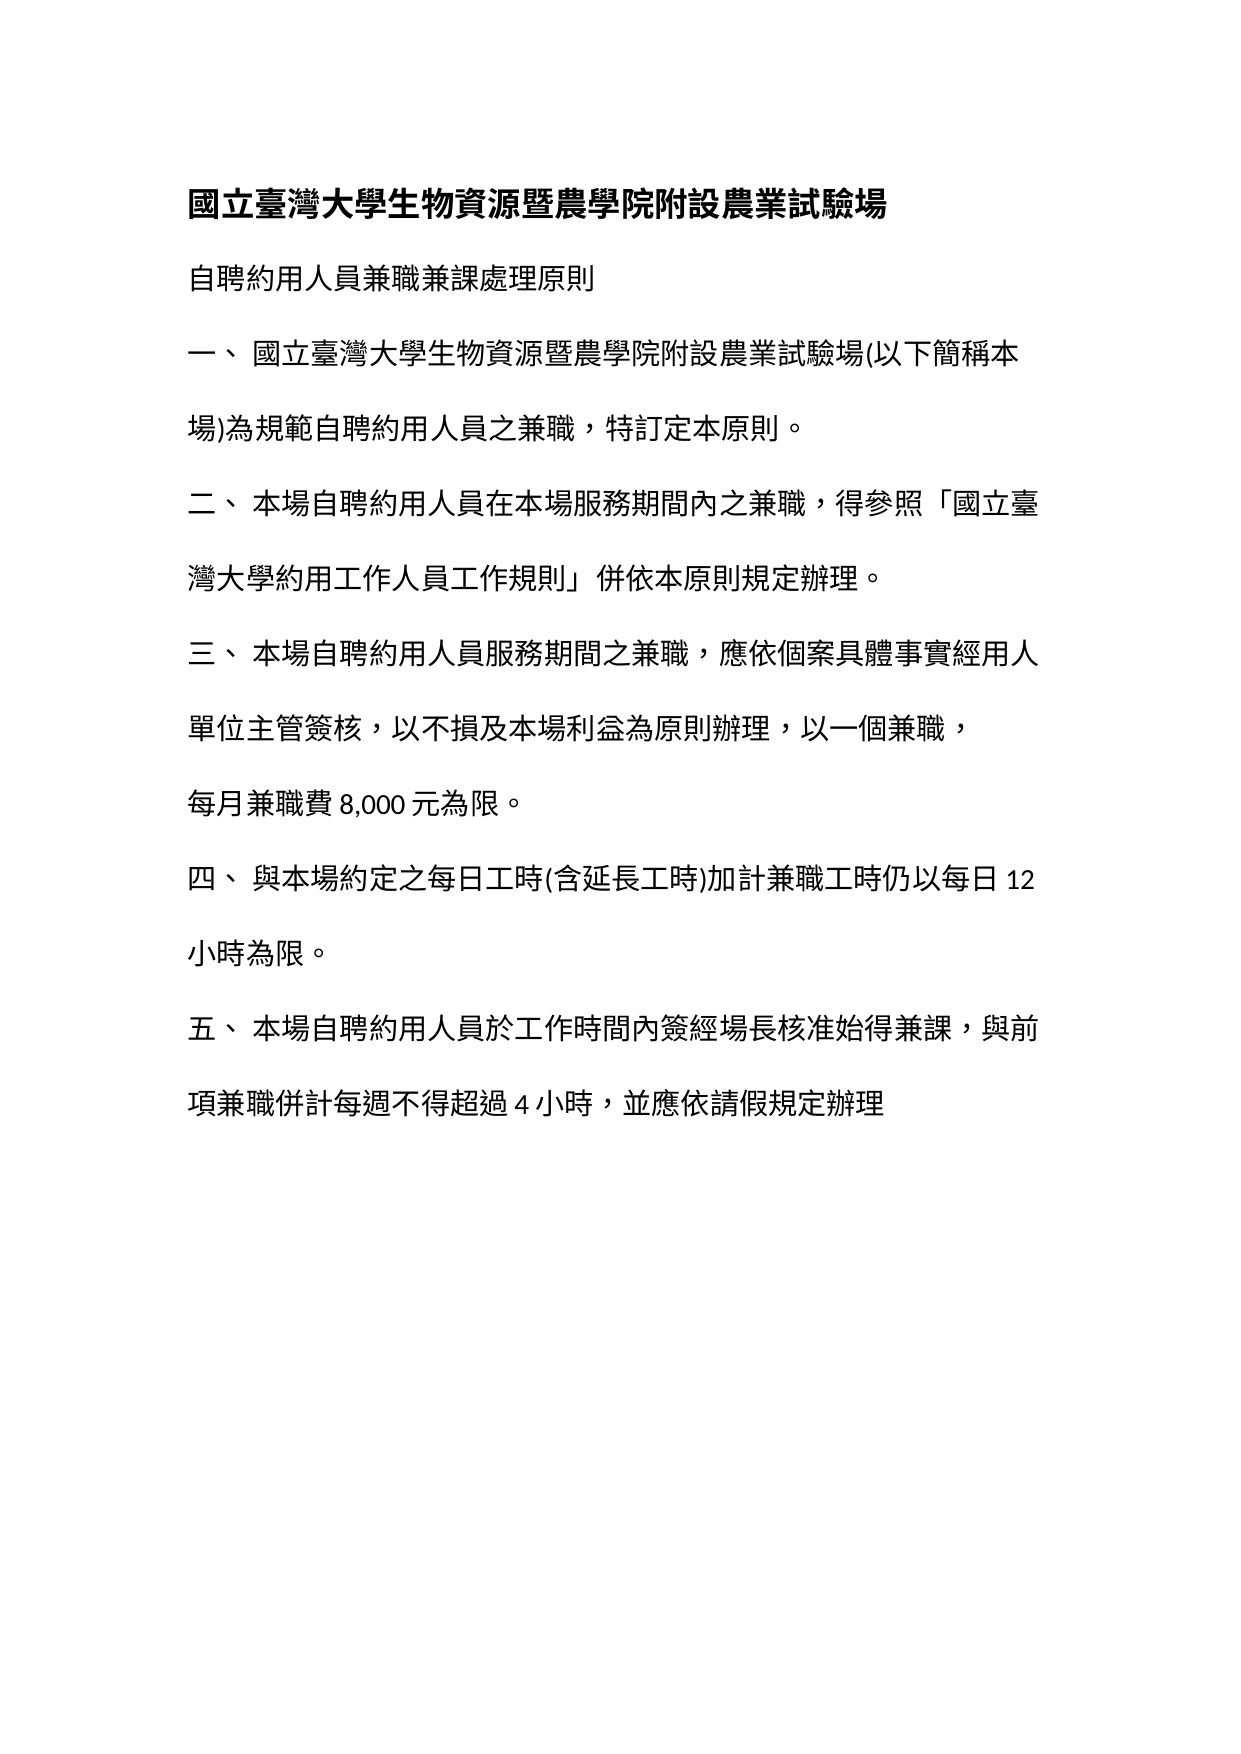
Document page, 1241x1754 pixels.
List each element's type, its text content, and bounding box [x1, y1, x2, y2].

text 二、 本場自聘約用人員在本場服務期間內之兼職，得參照「國立臺 [187, 464, 1053, 539]
text 每月兼職費8,000元為限。 [187, 764, 1053, 839]
text 三、 本場自聘約用人員服務期間之兼職，應依個案具體事實經用人 [187, 614, 1053, 689]
text 五、 本場自聘約用人員於工作時間內簽經場長核准始得兼課，與前 [187, 989, 1053, 1064]
text 國立臺灣大學生物資源暨農學院附設農業試驗場 [187, 164, 1053, 239]
text 四、 與本場約定之每日工時(含延長工時)加計兼職工時仍以每日12 [187, 839, 1053, 914]
text 場)為規範自聘約用人員之兼職，特訂定本原則。 [187, 389, 1053, 464]
text 小時為限。 [187, 914, 1053, 989]
text 自聘約用人員兼職兼課處理原則 [187, 239, 1053, 314]
text 單位主管簽核，以不損及本場利益為原則辦理，以一個兼職， [187, 689, 1053, 764]
text 一、 國立臺灣大學生物資源暨農學院附設農業試驗場(以下簡稱本 [187, 314, 1053, 389]
text 灣大學約用工作人員工作規則」併依本原則規定辦理。 [187, 539, 1053, 614]
text 項兼職併計每週不得超過4小時，並應依請假規定辦理 [187, 1064, 1053, 1139]
